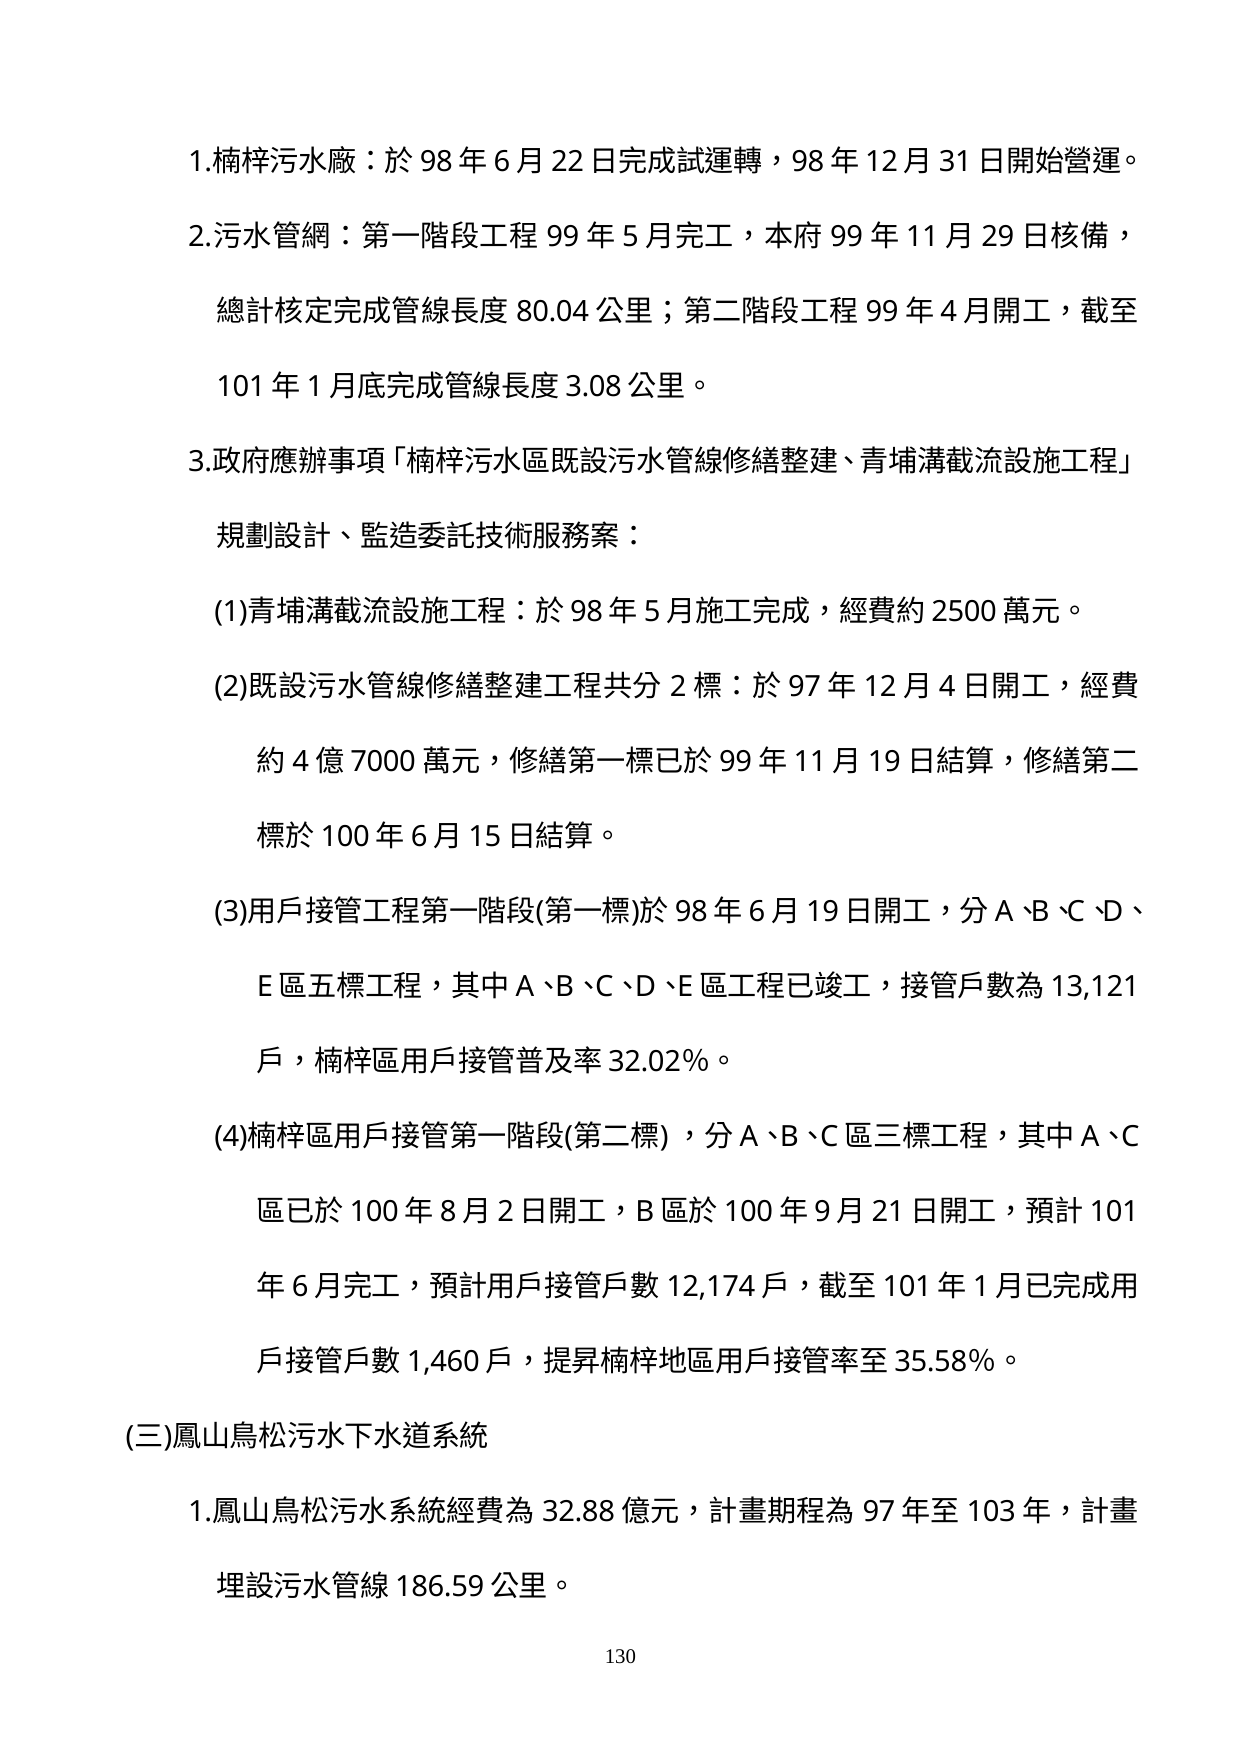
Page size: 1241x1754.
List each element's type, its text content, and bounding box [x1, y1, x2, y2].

text (3)用戶接管工程第一階段(第一標)於98年6月19日開工，分A、B、C、D、E區五標工程，其中 A、B、C、D、E區工程已竣工，接管戶數為13,121戶，楠梓區用戶接管普及率32.02％。 [214, 871, 1140, 1096]
text 3.政府應辦事項「楠梓污水區既設污水管線修繕整建、青埔溝截流設施工程」規劃設計、監造委託技術服務案： [188, 421, 1140, 571]
text (1)青埔溝截流設施工程：於98年5月施工完成，經費約2500萬元。 [214, 571, 1140, 646]
text 1.鳳山鳥松污水系統經費為32.88億元，計畫期程為97年至103年，計畫埋設污水管線186.59公里。 [188, 1471, 1140, 1621]
text (2)既設污水管線修繕整建工程共分2標：於97年12月4日開工，經費約4億7000萬元，修繕第一標已於99年11月19日結算，修繕第二標於100年6月15日結算。 [214, 646, 1140, 871]
text (4)楠梓區用戶接管第一階段(第二標) ，分A、B、C區三標工程，其中A、C區已於100年8月2日開工，B區於100年9月21日開工，預計101年6月完工，預計用戶接管戶數12,174戶，截至101年1月已完成用戶接管戶數1,460戶，提昇楠梓地區用戶接管率至35.58％。 [214, 1096, 1140, 1396]
text 2.污水管網：第一階段工程99年5月完工，本府99年11月29日核備，總計核定完成管線長度80.04公里；第二階段工程99年4月開工，截至101年1月底完成管線長度3.08公里。 [188, 196, 1140, 421]
text 1.楠梓污水廠：於98年6月22日完成試運轉，98年12月31日開始營運。 [188, 121, 1140, 196]
text (三)鳳山鳥松污水下水道系統 [125, 1396, 1140, 1471]
